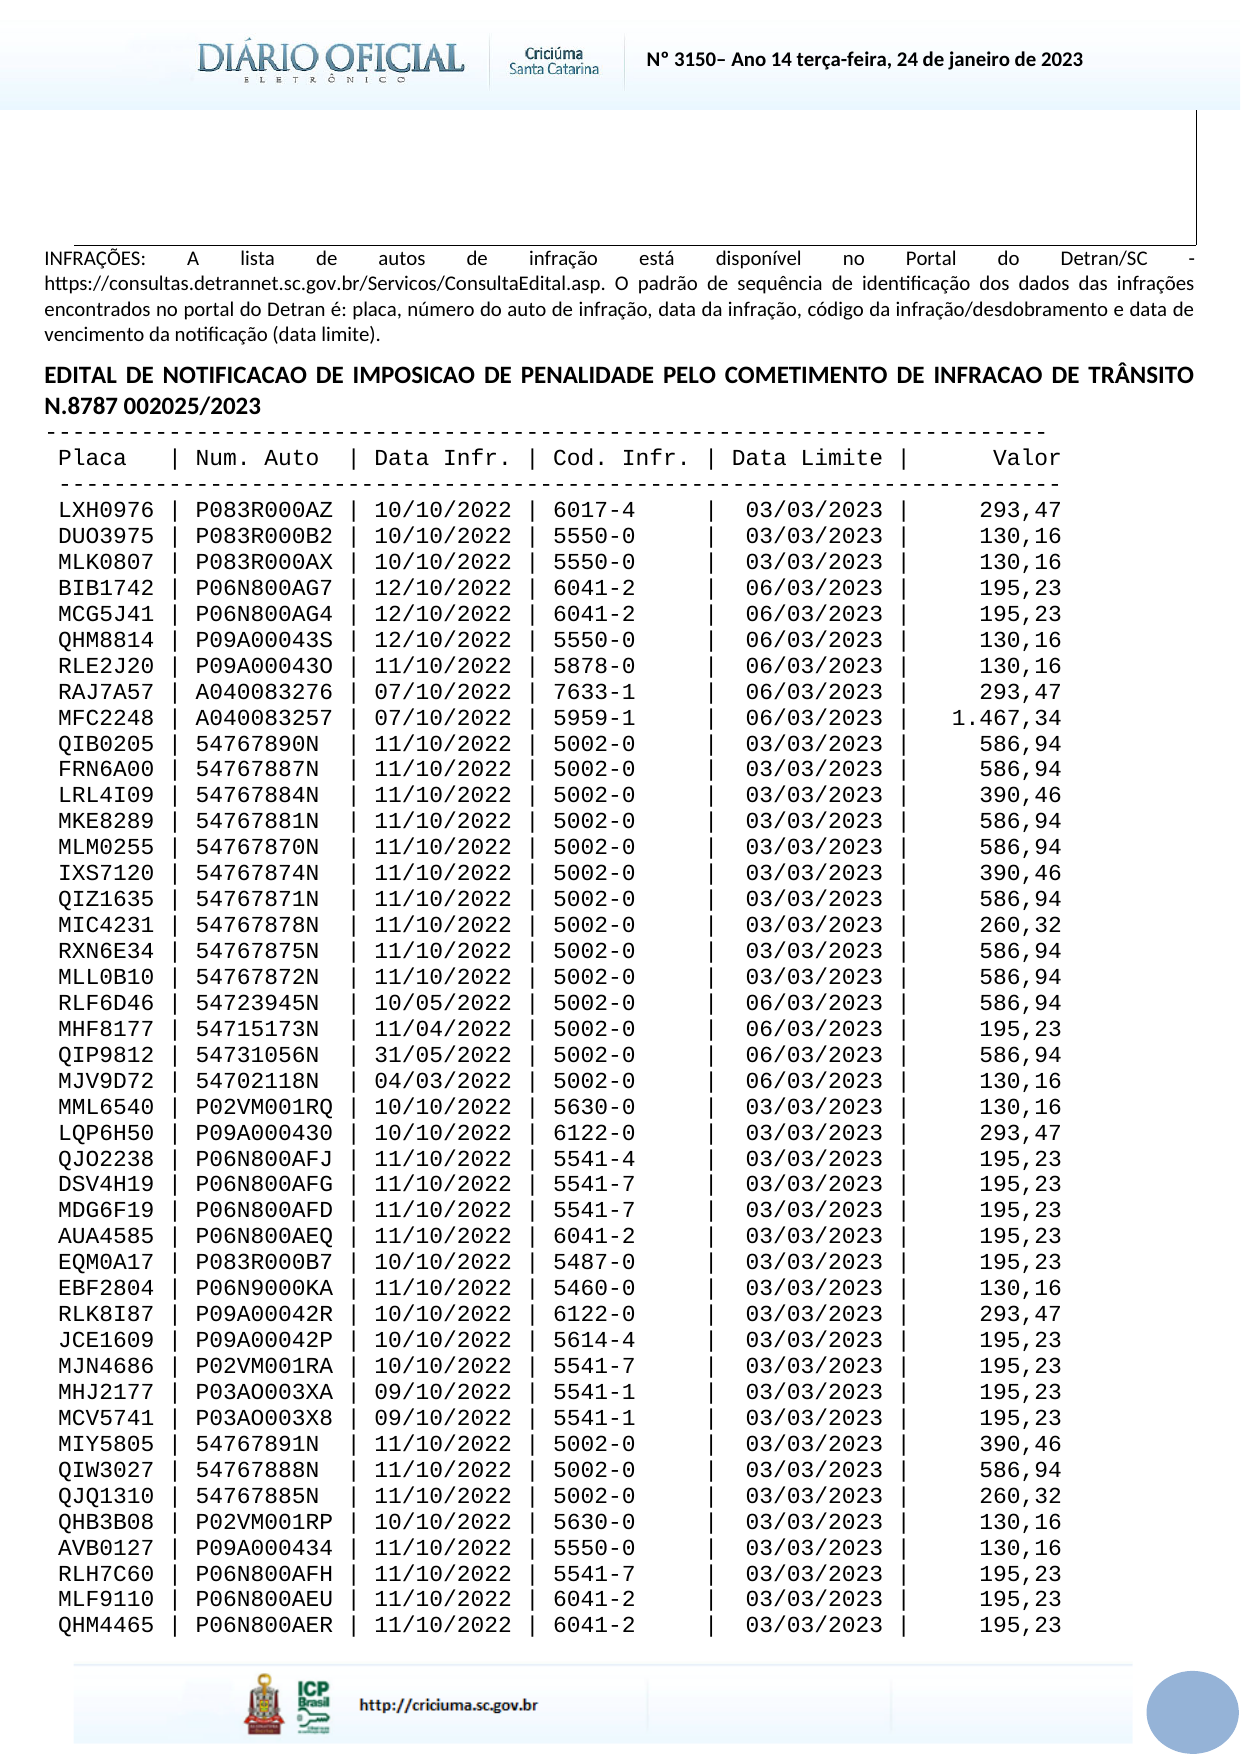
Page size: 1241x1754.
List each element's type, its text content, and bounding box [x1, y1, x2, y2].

text EQM0A17 | P083R000B7 | 10/10/2022 | 5487-0 | 03/03/2023 | 195,23 [44, 1251, 1196, 1277]
text MLF9110 | P06N800AEU | 11/10/2022 | 6041-2 | 03/03/2023 | 195,23 [44, 1588, 1196, 1614]
text MLM0255 | 54767870N | 11/10/2022 | 5002-0 | 03/03/2023 | 586,94 [44, 836, 1196, 862]
text AVB0127 | P09A000434 | 11/10/2022 | 5550-0 | 03/03/2023 | 130,16 [44, 1536, 1196, 1562]
text QHM8814 | P09A00043S | 12/10/2022 | 5550-0 | 06/03/2023 | 130,16 [44, 628, 1196, 654]
text MML6540 | P02VM001RQ | 10/10/2022 | 5630-0 | 03/03/2023 | 130,16 [44, 1095, 1196, 1121]
text Placa | Num. Auto | Data Infr. | Cod. Infr. | Data Limite | Valor [44, 447, 1196, 472]
text RXN6E34 | 54767875N | 11/10/2022 | 5002-0 | 03/03/2023 | 586,94 [44, 939, 1196, 965]
text INFRAÇÕES: A lista de autos de infração está disponível no Portal do Detran/SC - https://consultas.detrannet.sc.gov.br/Servicos/ConsultaEdital.asp. O padrão de sequência de identificação dos dados das infrações encontrados no portal do Detran é: placa, número do auto de infração, data da infração, código da infração/desdobramento e data de vencimento da notificação (data limite). [44, 245, 1196, 347]
text MKE8289 | 54767881N | 11/10/2022 | 5002-0 | 03/03/2023 | 586,94 [44, 810, 1196, 836]
text MHF8177 | 54715173N | 11/04/2022 | 5002-0 | 06/03/2023 | 195,23 [44, 1017, 1196, 1043]
text QHB3B08 | P02VM001RP | 10/10/2022 | 5630-0 | 03/03/2023 | 130,16 [44, 1510, 1196, 1536]
text MJN4686 | P02VM001RA | 10/10/2022 | 5541-7 | 03/03/2023 | 195,23 [44, 1354, 1196, 1380]
text LRL4I09 | 54767884N | 11/10/2022 | 5002-0 | 03/03/2023 | 390,46 [44, 784, 1196, 810]
text BIB1742 | P06N800AG7 | 12/10/2022 | 6041-2 | 06/03/2023 | 195,23 [44, 576, 1196, 602]
text DSV4H19 | P06N800AFG | 11/10/2022 | 5541-7 | 03/03/2023 | 195,23 [44, 1173, 1196, 1199]
text MLK0807 | P083R000AX | 10/10/2022 | 5550-0 | 03/03/2023 | 130,16 [44, 550, 1196, 576]
text QIW3027 | 54767888N | 11/10/2022 | 5002-0 | 03/03/2023 | 586,94 [44, 1458, 1196, 1484]
text AUA4585 | P06N800AEQ | 11/10/2022 | 6041-2 | 03/03/2023 | 195,23 [44, 1225, 1196, 1251]
text ------------------------------------------------------------------------- [44, 472, 1196, 498]
text MFC2248 | A040083257 | 07/10/2022 | 5959-1 | 06/03/2023 | 1.467,34 [44, 706, 1196, 732]
text RLH7C60 | P06N800AFH | 11/10/2022 | 5541-7 | 03/03/2023 | 195,23 [44, 1562, 1196, 1588]
text QIP9812 | 54731056N | 31/05/2022 | 5002-0 | 06/03/2023 | 586,94 [44, 1043, 1196, 1069]
text EBF2804 | P06N9000KA | 11/10/2022 | 5460-0 | 03/03/2023 | 130,16 [44, 1277, 1196, 1302]
text LXH0976 | P083R000AZ | 10/10/2022 | 6017-4 | 03/03/2023 | 293,47 [44, 498, 1196, 524]
text JCE1609 | P09A00042P | 10/10/2022 | 5614-4 | 03/03/2023 | 195,23 [44, 1328, 1196, 1354]
text RLK8I87 | P09A00042R | 10/10/2022 | 6122-0 | 03/03/2023 | 293,47 [44, 1302, 1196, 1328]
text RLE2J20 | P09A00043O | 11/10/2022 | 5878-0 | 06/03/2023 | 130,16 [44, 654, 1196, 680]
text RLF6D46 | 54723945N | 10/05/2022 | 5002-0 | 06/03/2023 | 586,94 [44, 991, 1196, 1017]
text MIC4231 | 54767878N | 11/10/2022 | 5002-0 | 03/03/2023 | 260,32 [44, 913, 1196, 939]
text LQP6H50 | P09A000430 | 10/10/2022 | 6122-0 | 03/03/2023 | 293,47 [44, 1121, 1196, 1147]
text MJV9D72 | 54702118N | 04/03/2022 | 5002-0 | 06/03/2023 | 130,16 [44, 1069, 1196, 1095]
text QIZ1635 | 54767871N | 11/10/2022 | 5002-0 | 03/03/2023 | 586,94 [44, 887, 1196, 913]
text RAJ7A57 | A040083276 | 07/10/2022 | 7633-1 | 06/03/2023 | 293,47 [44, 680, 1196, 706]
text MIY5805 | 54767891N | 11/10/2022 | 5002-0 | 03/03/2023 | 390,46 [44, 1432, 1196, 1458]
text EDITAL DE NOTIFICACAO DE IMPOSICAO DE PENALIDADE PELO COMETIMENTO DE INFRACAO DE TRÂNSITO N.8787 002025/2023 [44, 359, 1196, 421]
text IXS7120 | 54767874N | 11/10/2022 | 5002-0 | 03/03/2023 | 390,46 [44, 862, 1196, 887]
text FRN6A00 | 54767887N | 11/10/2022 | 5002-0 | 03/03/2023 | 586,94 [44, 758, 1196, 784]
text DUO3975 | P083R000B2 | 10/10/2022 | 5550-0 | 03/03/2023 | 130,16 [44, 524, 1196, 550]
text QJQ1310 | 54767885N | 11/10/2022 | 5002-0 | 03/03/2023 | 260,32 [44, 1484, 1196, 1510]
text MCG5J41 | P06N800AG4 | 12/10/2022 | 6041-2 | 06/03/2023 | 195,23 [44, 602, 1196, 628]
text MDG6F19 | P06N800AFD | 11/10/2022 | 5541-7 | 03/03/2023 | 195,23 [44, 1199, 1196, 1225]
text QIB0205 | 54767890N | 11/10/2022 | 5002-0 | 03/03/2023 | 586,94 [44, 732, 1196, 758]
text MCV5741 | P03AO003X8 | 09/10/2022 | 5541-1 | 03/03/2023 | 195,23 [44, 1406, 1196, 1432]
text QJO2238 | P06N800AFJ | 11/10/2022 | 5541-4 | 03/03/2023 | 195,23 [44, 1147, 1196, 1173]
text MLL0B10 | 54767872N | 11/10/2022 | 5002-0 | 03/03/2023 | 586,94 [44, 965, 1196, 991]
text MHJ2177 | P03AO003XA | 09/10/2022 | 5541-1 | 03/03/2023 | 195,23 [44, 1380, 1196, 1406]
text ------------------------------------------------------------------------- [44, 421, 1196, 447]
text QHM4465 | P06N800AER | 11/10/2022 | 6041-2 | 03/03/2023 | 195,23 [44, 1614, 1196, 1640]
